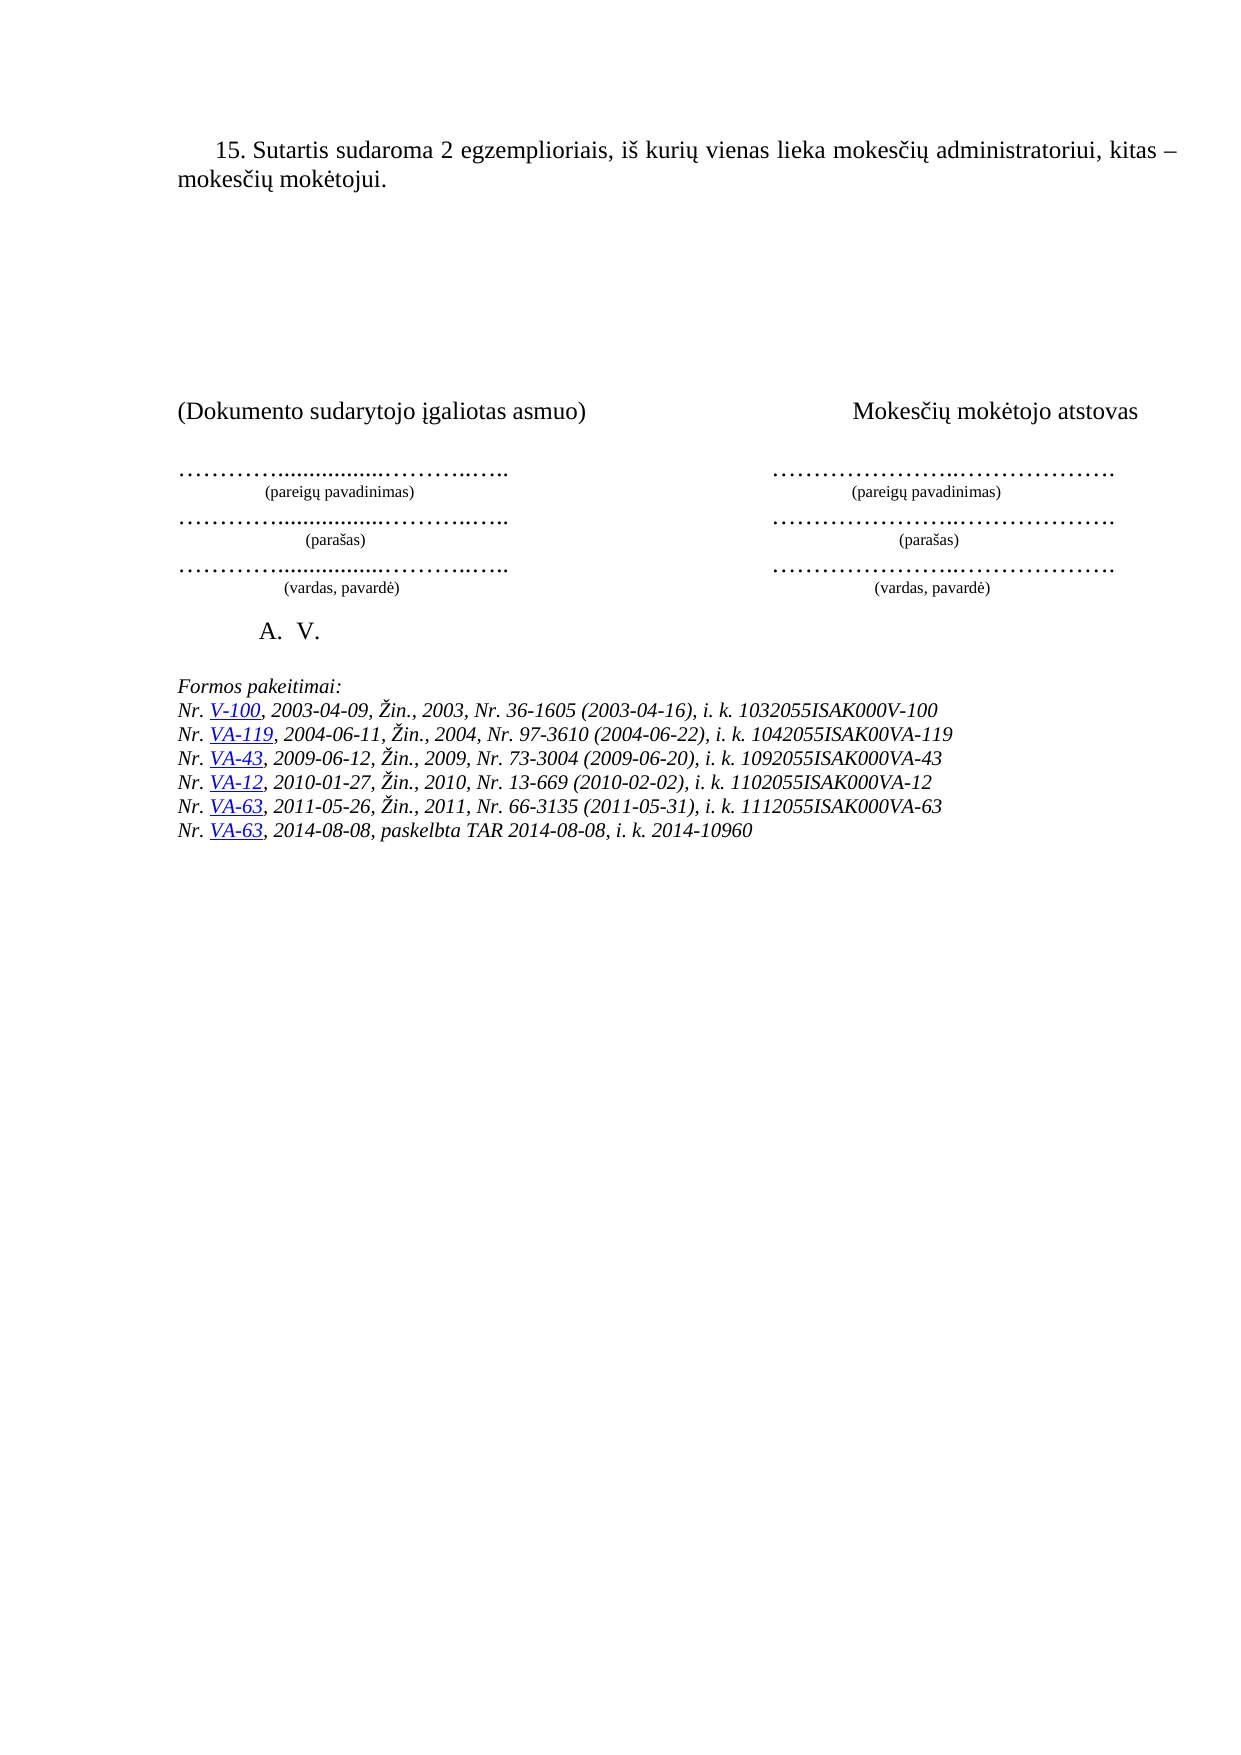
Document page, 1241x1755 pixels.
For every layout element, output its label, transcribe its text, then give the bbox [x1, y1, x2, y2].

text ………….................………..….. …………………..………………. [177, 549, 1177, 578]
text Nr. VA-12, 2010-01-27, Žin., 2010, Nr. 13-669 (2010-02-02), i. k. 1102055ISAK000VA-12 [177, 770, 1177, 794]
text Nr. VA-43, 2009-06-12, Žin., 2009, Nr. 73-3004 (2009-06-20), i. k. 1092055ISAK000VA-43 [177, 746, 1177, 770]
text 15. Sutartis sudaroma 2 egzemplioriais, iš kurių vienas lieka mokesčių administratoriui, kitas – mokesčių mokėtojui. [177, 135, 1177, 192]
text Nr. VA-63, 2011-05-26, Žin., 2011, Nr. 66-3135 (2011-05-31), i. k. 1112055ISAK000VA-63 [177, 794, 1177, 818]
text (pareigų pavadinimas) (pareigų pavadinimas) [177, 482, 1177, 501]
text ………….................………..….. …………………..………………. [177, 453, 1177, 482]
text ………….................………..….. …………………..………………. [177, 501, 1177, 530]
text (Dokumento sudarytojo įgaliotas asmuo) Mokesčių mokėtojo atstovas [177, 396, 1177, 425]
text (parašas) (parašas) [177, 530, 1177, 549]
text Nr. V-100, 2003-04-09, Žin., 2003, Nr. 36-1605 (2003-04-16), i. k. 1032055ISAK000V-100 [177, 698, 1177, 722]
text Nr. VA-119, 2004-06-11, Žin., 2004, Nr. 97-3610 (2004-06-22), i. k. 1042055ISAK00VA-119 [177, 722, 1177, 746]
text Nr. VA-63, 2014-08-08, paskelbta TAR 2014-08-08, i. k. 2014-10960 [177, 818, 1177, 842]
text Formos pakeitimai: [177, 674, 1177, 698]
text A. V. [258, 616, 1177, 674]
text (vardas, pavardė) (vardas, pavardė) [177, 578, 1177, 597]
